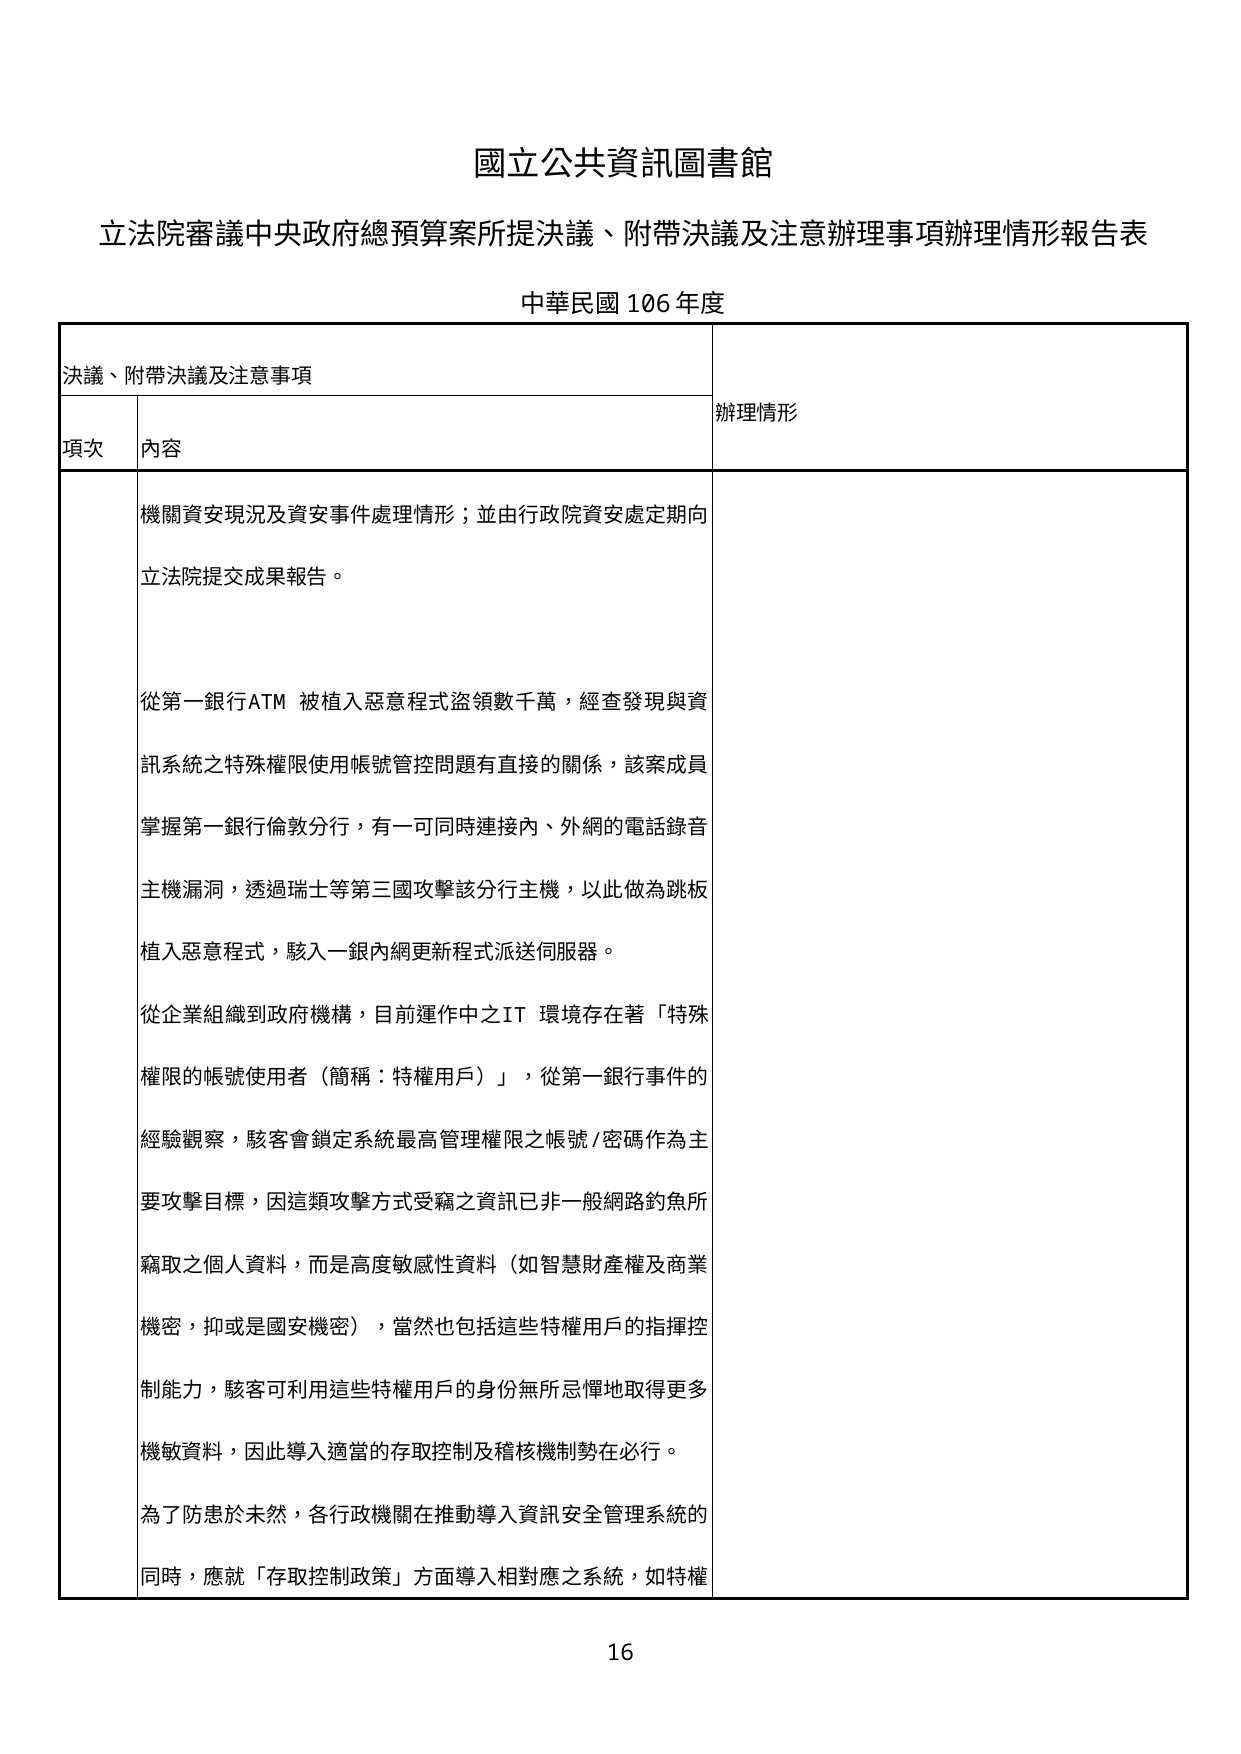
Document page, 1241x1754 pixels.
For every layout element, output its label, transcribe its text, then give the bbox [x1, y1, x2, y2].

table_cell 項次 [61, 396, 137, 468]
table_cell 中華民國106年度 [59, 252, 1187, 322]
table_cell 機關資安現況及資安事件處理情形；並由行政院資安處定期向立法院提交成果報告。 從第一銀行ATM 被植入惡意程式盜領數千萬，經查發現與資訊系統之特殊權限使用帳號管控問題有直接的關係，該案成員掌握第一銀行倫敦分行，有一可同時連接內、外網的電話錄音主機漏洞，透過瑞士等第三國攻擊該分行主機，以此做為跳板植入惡意程式，駭入一銀內網更新程式派送伺服器。 從企業組織到政府機構，目前運作中之IT 環境存在著「特殊權限的帳號使用者（簡稱：特權用戶）」，從第一銀行事件的經驗觀察，駭客會鎖定系統最高管理權限之帳號/密碼作為主要攻擊目標，因這類攻擊方式受竊之資訊已非一般網路釣魚所竊取之個人資料，而是高度敏感性資料（如智慧財產權及商業機密，抑或是國安機密），當然也包括這些特權用戶的指揮控制能力，駭客可利用這些特權用戶的身份無所忌憚地取得更多機敏資料，因此導入適當的存取控制及稽核機制勢在必行。 為了防患於未然，各行政機關在推動導入資訊安全管理系統的同時，應就「存取控制政策」方面導入相對應之系統，如特權 [138, 472, 712, 1597]
table_cell [61, 472, 137, 1597]
table_header 國立公共資訊圖書館 [59, 112, 1187, 182]
table_cell 內容 [138, 396, 712, 468]
table_cell 決議、附帶決議及注意事項 [61, 325, 712, 395]
table_cell 立法院審議中央政府總預算案所提決議、附帶決議及注意辦理事項辦理情形報告表 [59, 182, 1187, 252]
table_cell 辦理情形 [713, 325, 1186, 468]
table_cell [713, 472, 1186, 1597]
